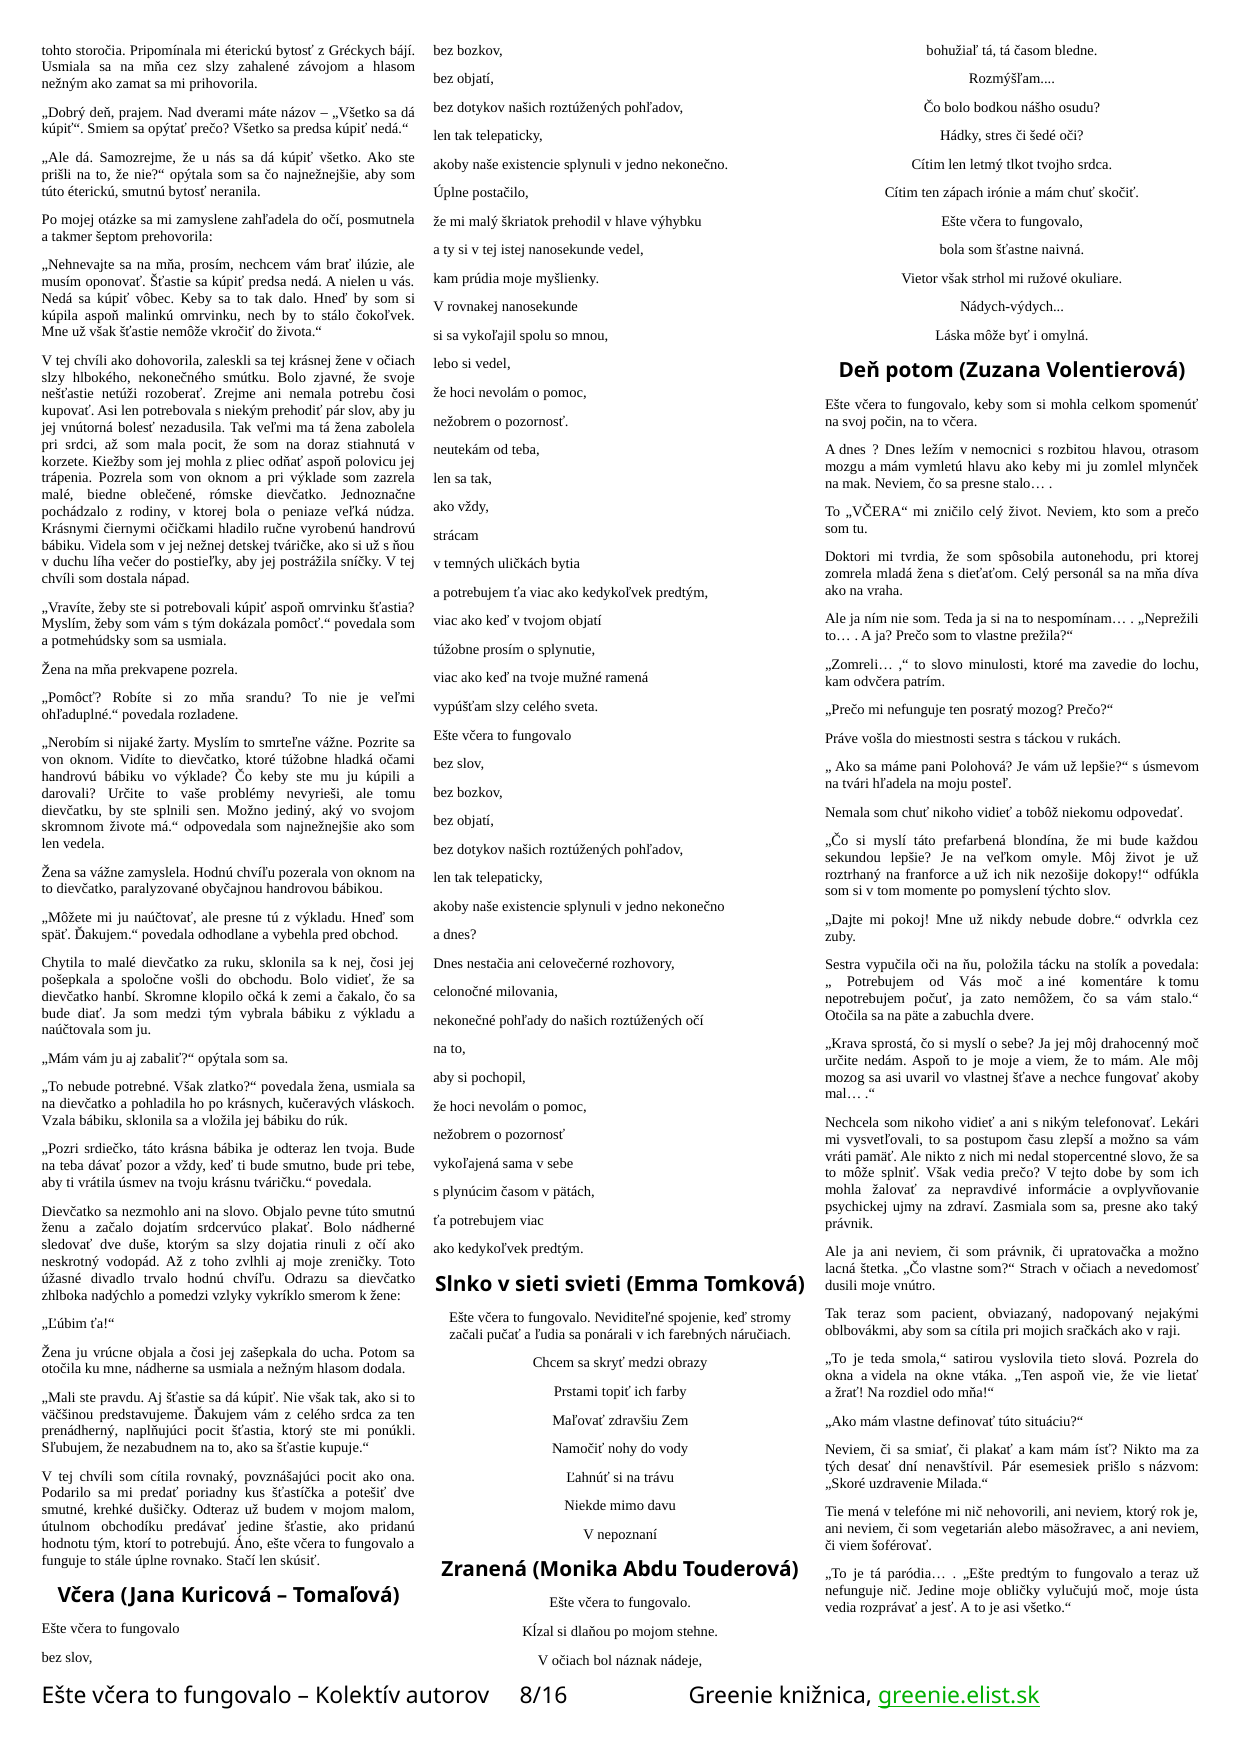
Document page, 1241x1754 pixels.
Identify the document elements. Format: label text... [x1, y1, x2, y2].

text túžobne prosím o splynutie, [433, 641, 807, 657]
text Žena sa vážne zamyslela. Hodnú chvíľu pozerala von oknom na to dievčatko, paralyzované obyčajnou handrovou bábikou. [41, 863, 415, 897]
text kam prúdia moje myšlienky. [433, 270, 807, 286]
text bez objatí, [433, 70, 807, 87]
text Vietor však strhol mi ružové okuliare. [825, 270, 1199, 286]
text „To nebude potrebné. Však zlatko?“ povedala žena, usmiala sa na dievčatko a pohladila ho po krásnych, kučeravých vláskoch. Vzala bábiku, sklonila sa a vložila jej bábiku do rúk. [41, 1078, 415, 1128]
text Maľovať zdravšiu Zem [433, 1411, 807, 1428]
text V očiach bol náznak nádeje, [433, 1651, 807, 1668]
text bohužiaľ tá, tá časom bledne. [825, 41, 1199, 58]
text Nechcela som nikoho vidieť a ani s nikým telefonovať. Lekári mi vysvetľovali, to sa postupom času zlepší a možno sa vám vráti pamäť. Ale nikto z nich mi nedal stopercentné slovo, že sa to môže splniť. Však vedia prečo? V tejto dobe by som ich mohla žalovať za nepravdivé informácie a ovplyvňovanie psychickej ujmy na zdraví. Zasmiala som sa, presne ako taký právnik. [825, 1114, 1199, 1231]
text že hoci nevolám o pomoc, [433, 384, 807, 401]
text Doktori mi tvrdia, že som spôsobila autonehodu, pri ktorej zomrela mladá žena s dieťaťom. Celý personál sa na mňa díva ako na vraha. [825, 548, 1199, 598]
text „Dajte mi pokoj! Mne už nikdy nebude dobre.“ odvrkla cez zuby. [825, 911, 1199, 944]
text na to, [433, 1040, 807, 1057]
text celonočné milovania, [433, 983, 807, 1000]
text „To je teda smola,“ satirou vyslovila tieto slová. Pozrela do okna a videla na okne vtáka. „Ten aspoň vie, že vie lietať a žrať! Na rozdiel odo mňa!“ [825, 1350, 1199, 1401]
text lebo si vedel, [433, 355, 807, 372]
text Tak teraz som pacient, obviazaný, nadopovaný nejakými oblbovákmi, aby som sa cítila pri mojich sračkách ako v raji. [825, 1305, 1199, 1338]
text V rovnakej nanosekunde [433, 298, 807, 315]
text Prstami topiť ich farby [433, 1383, 807, 1399]
text Láska môže byť i omylná. [825, 327, 1199, 343]
text len sa tak, [433, 469, 807, 486]
text „Čo si myslí táto prefarbená blondína, že mi bude každou sekundou lepšie? Je na veľkom omyle. Môj život je už roztrhaný na franforce a už ich nik nezošije dokopy!“ odfúkla som si v tom momente po pomyslení týchto slov. [825, 832, 1199, 899]
text V nepoznaní [433, 1525, 807, 1542]
text Neviem, či sa smiať, či plakať a kam mám ísť? Nikto ma za tých desať dní nenavštívil. Pár esemesiek prišlo s názvom: „Skoré uzdravenie Milada.“ [825, 1441, 1199, 1491]
text Po mojej otázke sa mi zamyslene zahľadela do očí, posmutnela a takmer šeptom prehovorila: [41, 211, 415, 244]
text Žena na mňa prekvapene pozrela. [41, 660, 415, 677]
text Práve vošla do miestnosti sestra s táckou v rukách. [825, 729, 1199, 746]
text Tie mená v telefóne mi nič nehovorili, ani neviem, ktorý rok je, ani neviem, či som vegetarián alebo mäsožravec, a ani neviem, či viem šoférovať. [825, 1503, 1199, 1553]
text a potrebujem ťa viac ako kedykoľvek predtým, [433, 584, 807, 600]
text Chytila to malé dievčatko za ruku, sklonila sa k nej, čosi jej pošepkala a spoločne vošli do obchodu. Bolo vidieť, že sa dievčatko hanbí. Skromne klopilo očká k zemi a čakalo, čo sa bude diať. Ja som medzi tým vybrala bábiku z výkladu a naúčtovala som ju. [41, 954, 415, 1038]
text „Nerobím si nijaké žarty. Myslím to smrteľne vážne. Pozrite sa von oknom. Vidíte to dievčatko, ktoré túžobne hladká očami handrovú bábiku vo výklade? Čo keby ste mu ju kúpili a darovali? Určite to vaše problémy nevyrieši, ale tomu dievčatku, by ste splnili sen. Možno jediný, aký vo svojom skromnom živote má.“ odpovedala som najnežnejšie ako som len vedela. [41, 734, 415, 852]
text bez objatí, [433, 812, 807, 829]
text bola som šťastne naivná. [825, 241, 1199, 258]
text „Vravíte, žeby ste si potrebovali kúpiť aspoň omrvinku šťastia? Myslím, žeby som vám s tým dokázala pomôcť.“ povedala som a potmehúdsky som sa usmiala. [41, 598, 415, 649]
text akoby naše existencie splynuli v jedno nekonečno. [433, 156, 807, 172]
text „Mám vám ju aj zabaliť?“ opýtala som sa. [41, 1050, 415, 1066]
text akoby naše existencie splynuli v jedno nekonečno [433, 898, 807, 914]
subtitle Včera (Jana Kuricová – Tomaľová) [41, 1580, 415, 1608]
text bez dotykov našich roztúžených pohľadov, [433, 98, 807, 115]
text „Krava sprostá, čo si myslí o sebe? Ja jej môj drahocenný moč určite nedám. Aspoň to je moje a viem, že to mám. Ale môj mozog sa asi uvaril vo vlastnej šťave a nechce fungovať akoby mal… .“ [825, 1035, 1199, 1102]
text V tej chvíli ako dohovorila, zaleskli sa tej krásnej žene v očiach slzy hlbokého, nekonečného smútku. Bolo zjavné, že svoje nešťastie netúži rozoberať. Zrejme ani nemala potrebu čosi kupovať. Asi len potrebovala s niekým prehodiť pár slov, aby ju jej vnútorná bolesť nezadusila. Tak veľmi ma tá žena zabolela pri srdci, až som mala pocit, že som na doraz stiahnutá v korzete. Kiežby som jej mohla z pliec odňať aspoň polovicu jej trápenia. Pozrela som von oknom a pri výklade som zazrela malé, biedne oblečené, rómske dievčatko. Jednoznačne pochádzalo z rodiny, v ktorej bola o peniaze veľká núdza. Krásnymi čiernymi očičkami hladilo ručne vyrobenú handrovú bábiku. Videla som v jej nežnej detskej tváričke, ako si už s ňou v duchu líha večer do postieľky, aby jej postrážila sníčky. V tej chvíli som dostala nápad. [41, 352, 415, 587]
text „Prečo mi nefunguje ten posratý mozog? Prečo?“ [825, 701, 1199, 718]
text „Pomôcť? Robíte si zo mňa srandu? To nie je veľmi ohľaduplné.“ povedala rozladene. [41, 689, 415, 722]
text že hoci nevolám o pomoc, [433, 1097, 807, 1114]
text len tak telepaticky, [433, 869, 807, 886]
text Chcem sa skryť medzi obrazy [433, 1354, 807, 1371]
text V tej chvíli som cítila rovnaký, povznášajúci pocit ako ona. Podarilo sa mi predať poriadny kus šťastíčka a potešiť dve smutné, krehké dušičky. Odteraz už budem v mojom malom, útulnom obchodíku predávať jedine šťastie, ako pridanú hodnotu tým, ktorí to potrebujú. Áno, ešte včera to fungovalo a funguje to stále úplne rovnako. Stačí len skúsiť. [41, 1467, 415, 1568]
text nežobrem o pozornosť [433, 1126, 807, 1143]
text Hádky, stres či šedé oči? [825, 127, 1199, 144]
text A dnes ? Dnes ležím v nemocnici s rozbitou hlavou, otrasom mozgu a mám vymletú hlavu ako keby mi ju zomlel mlynček na mak. Neviem, čo sa presne stalo… . [825, 441, 1199, 491]
text s plynúcim časom v pätách, [433, 1183, 807, 1200]
text „Pozri srdiečko, táto krásna bábika je odteraz len tvoja. Bude na teba dávať pozor a vždy, keď ti bude smutno, bude pri tebe, aby ti vrátila úsmev na tvoju krásnu tváričku.“ povedala. [41, 1140, 415, 1191]
text Dnes nestačia ani celovečerné rozhovory, [433, 955, 807, 971]
text vykoľajená sama v sebe [433, 1154, 807, 1171]
text „Nehnevajte sa na mňa, prosím, nechcem vám brať ilúzie, ale musím oponovať. Šťastie sa kúpiť predsa nedá. A nielen u vás. Nedá sa kúpiť vôbec. Keby sa to tak dalo. Hneď by som si kúpila aspoň malinkú omrvinku, nech by to stálo čokoľvek. Mne už však šťastie nemôže vkročiť do života.“ [41, 256, 415, 340]
text Úplne postačilo, [433, 184, 807, 201]
text ako kedykoľvek predtým. [433, 1240, 807, 1257]
text „Môžete mi ju naúčtovať, ale presne tú z výkladu. Hneď som späť. Ďakujem.“ povedala odhodlane a vybehla pred obchod. [41, 909, 415, 942]
text „Mali ste pravdu. Aj šťastie sa dá kúpiť. Nie však tak, ako si to väčšinou predstavujeme. Ďakujem vám z celého srdca za ten prenádherný, naplňujúci pocit šťastia, ktorý ste mi ponúkli. Sľubujem, že nezabudnem na to, ako sa šťastie kupuje.“ [41, 1389, 415, 1456]
text Niekde mimo davu [433, 1497, 807, 1514]
text Ľahnúť si na trávu [433, 1468, 807, 1485]
text „Ako mám vlastne definovať túto situáciu?“ [825, 1412, 1199, 1429]
text Ale ja ani neviem, či som právnik, či upratovačka a možno lacná štetka. „Čo vlastne som?“ Strach v očiach a nevedomosť dusili moje vnútro. [825, 1243, 1199, 1293]
text ťa potrebujem viac [433, 1212, 807, 1228]
text „Dobrý deň, prajem. Nad dverami máte názov – „Všetko sa dá kúpiť“. Smiem sa opýtať prečo? Všetko sa predsa kúpiť nedá.“ [41, 103, 415, 137]
text Ešte včera to fungovalo, keby som si mohla celkom spomenúť na svoj počin, na to včera. [825, 396, 1199, 429]
text Nádych-výdych... [825, 298, 1199, 315]
text a dnes? [433, 926, 807, 943]
text Ešte včera to fungovalo. [433, 1594, 807, 1611]
text bez slov, [41, 1649, 415, 1665]
subtitle Slnko v sieti svieti (Emma Tomková) [433, 1269, 807, 1297]
text a ty si v tej istej nanosekunde vedel, [433, 241, 807, 258]
text ako vždy, [433, 498, 807, 515]
text v temných uličkách bytia [433, 555, 807, 572]
text len tak telepaticky, [433, 127, 807, 144]
text Cítim len letmý tlkot tvojho srdca. [825, 156, 1199, 172]
text Ešte včera to fungovalo. Neviditeľné spojenie, keď stromy začali pučať a ľudia sa ponárali v ich farebných náručiach. [433, 1309, 807, 1342]
text Sestra vypučila oči na ňu, položila tácku na stolík a povedala: „ Potrebujem od Vás moč a iné komentáre k tomu nepotrebujem počuť, ja zato nemôžem, čo sa vám stalo.“ Otočila sa na päte a zabuchla dvere. [825, 956, 1199, 1023]
subtitle Zranená (Monika Abdu Touderová) [433, 1554, 807, 1582]
text nežobrem o pozornosť. [433, 412, 807, 429]
text Rozmýšľam.... [825, 70, 1199, 87]
text si sa vykoľajil spolu so mnou, [433, 327, 807, 343]
text tohto storočia. Pripomínala mi éterickú bytosť z Gréckych bájí. Usmiala sa na mňa cez slzy zahalené závojom a hlasom nežným ako zamat sa mi prihovorila. [41, 41, 415, 92]
text Ešte včera to fungovalo [433, 726, 807, 743]
text Ešte včera to fungovalo, [825, 213, 1199, 229]
text nekonečné pohľady do našich roztúžených očí [433, 1012, 807, 1028]
text Kĺzal si dlaňou po mojom stehne. [433, 1623, 807, 1639]
text „Ľúbim ťa!“ [41, 1315, 415, 1332]
text strácam [433, 527, 807, 543]
text „Zomreli… ,“ to slovo minulosti, ktoré ma zavedie do lochu, kam odvčera patrím. [825, 656, 1199, 689]
text bez bozkov, [433, 41, 807, 58]
text bez slov, [433, 755, 807, 772]
text „ Ako sa máme pani Polohová? Je vám už lepšie?“ s úsmevom na tvári hľadela na moju posteľ. [825, 758, 1199, 792]
text Žena ju vrúcne objala a čosi jej zašepkala do ucha. Potom sa otočila ku mne, nádherne sa usmiala a nežným hlasom dodala. [41, 1343, 415, 1377]
text „To je tá paródia… . „Ešte predtým to fungovalo a teraz už nefunguje nič. Jedine moje obličky vylučujú moč, moje ústa vedia rozprávať a jesť. A to je asi všetko.“ [825, 1565, 1199, 1615]
text vypúšťam slzy celého sveta. [433, 698, 807, 714]
text bez dotykov našich roztúžených pohľadov, [433, 841, 807, 857]
text viac ako keď v tvojom objatí [433, 612, 807, 629]
text „Ale dá. Samozrejme, že u nás sa dá kúpiť všetko. Ako ste prišli na to, že nie?“ opýtala som sa čo najnežnejšie, aby som túto éterickú, smutnú bytosť neranila. [41, 149, 415, 199]
text Ale ja ním nie som. Teda ja si na to nespomínam… . „Neprežili to… . A ja? Prečo som to vlastne prežila?“ [825, 610, 1199, 644]
text Namočiť nohy do vody [433, 1440, 807, 1457]
text Dievčatko sa nezmohlo ani na slovo. Objalo pevne túto smutnú ženu a začalo dojatím srdcervúco plakať. Bolo nádherné sledovať dve duše, ktorým sa slzy dojatia rinuli z očí ako neskrotný vodopád. Až z toho zvlhli aj moje zreničky. Toto úžasné divadlo trvalo hodnú chvíľu. Odrazu sa dievčatko zhlboka nadýchlo a pomedzi vzlyky vykríklo smerom k žene: [41, 1202, 415, 1303]
text To „VČERA“ mi zničilo celý život. Neviem, kto som a prečo som tu. [825, 503, 1199, 536]
text Čo bolo bodkou nášho osudu? [825, 98, 1199, 115]
text Cítim ten zápach irónie a mám chuť skočiť. [825, 184, 1199, 201]
text Ešte včera to fungovalo [41, 1620, 415, 1637]
subtitle Deň potom (Zuzana Volentierová) [825, 355, 1199, 384]
text že mi malý škriatok prehodil v hlave výhybku [433, 213, 807, 229]
text neutekám od teba, [433, 441, 807, 458]
text bez bozkov, [433, 783, 807, 800]
text aby si pochopil, [433, 1069, 807, 1086]
text viac ako keď na tvoje mužné ramená [433, 669, 807, 686]
text Nemala som chuť nikoho vidieť a tobôž niekomu odpovedať. [825, 803, 1199, 820]
